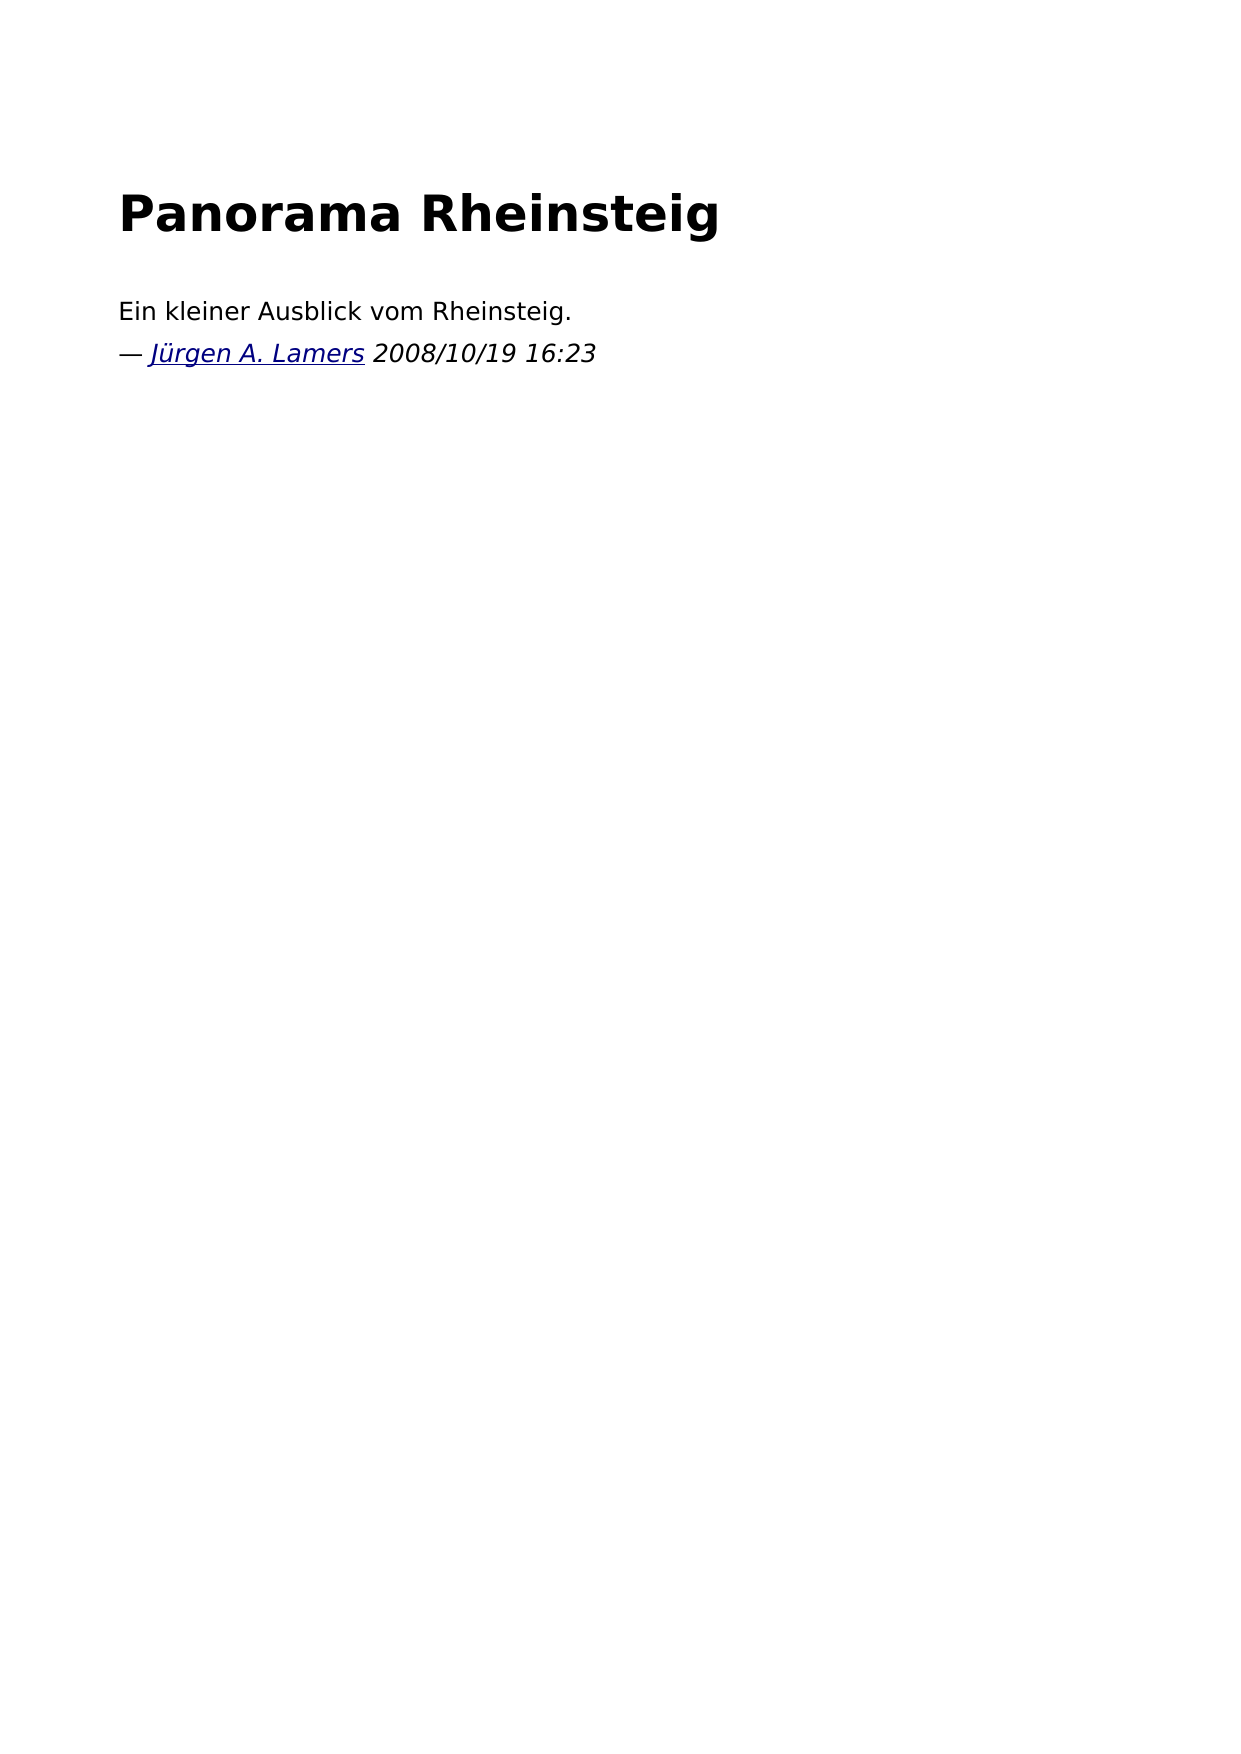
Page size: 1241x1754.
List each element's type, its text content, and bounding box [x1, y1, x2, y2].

text Ein kleiner Ausblick vom Rheinsteig. [118, 297, 1122, 326]
text — Jürgen A. Lamers 2008/10/19 16:23 [118, 339, 1122, 368]
subtitle Panorama Rheinsteig [118, 185, 1122, 243]
